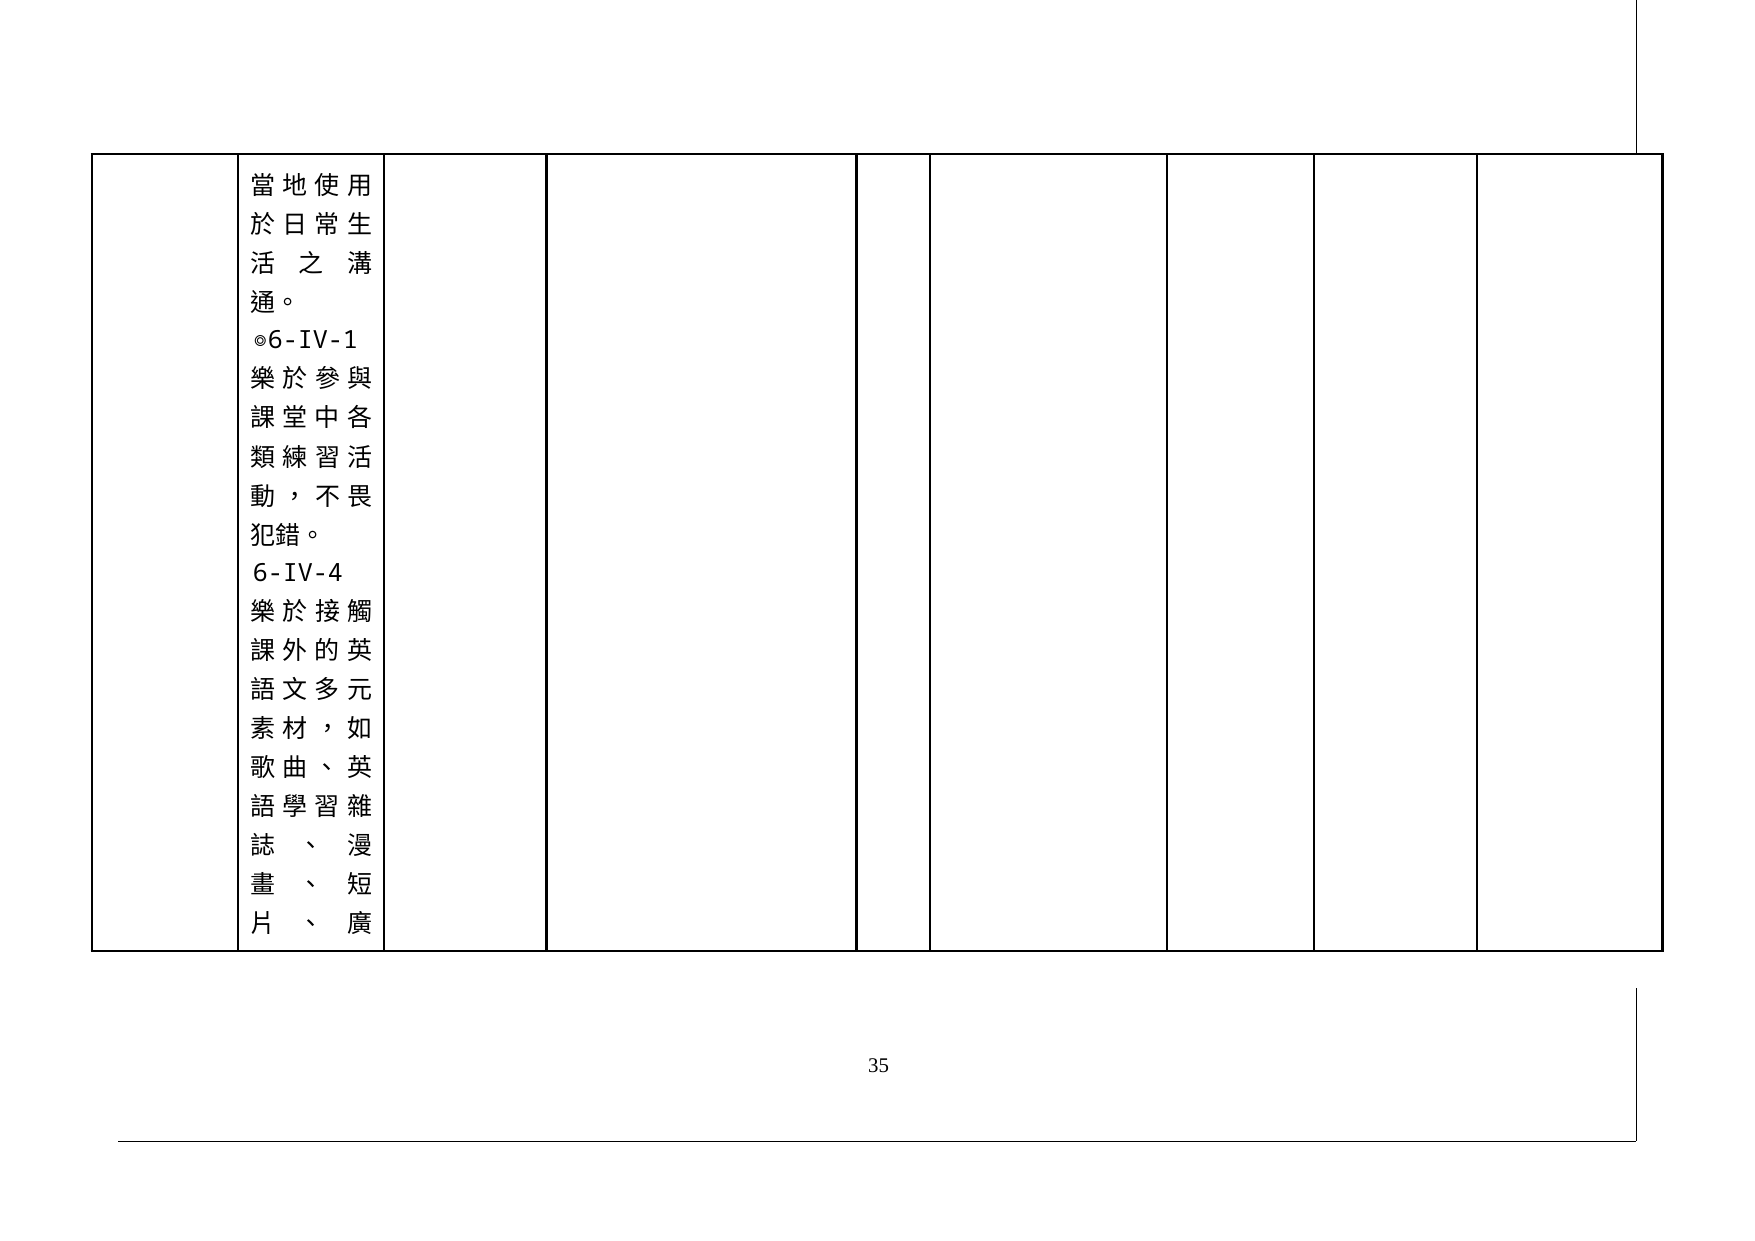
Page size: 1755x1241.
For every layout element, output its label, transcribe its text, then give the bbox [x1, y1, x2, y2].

table_cell 當地使用於日常生活之溝通。 ◎6-IV-1 樂於參與課堂中各類練習活動，不畏犯錯。 6-IV-4 樂於接觸課外的英語文多元素材，如歌曲、英語學習雜誌、漫畫、短片、廣 [239, 155, 383, 950]
table_cell [1478, 155, 1661, 950]
table_cell [93, 155, 237, 950]
table_cell [385, 155, 545, 950]
table_cell [1315, 155, 1476, 950]
table_cell [931, 155, 1166, 950]
table_cell [858, 155, 929, 950]
table_cell [1168, 155, 1313, 950]
table_cell [548, 155, 855, 950]
